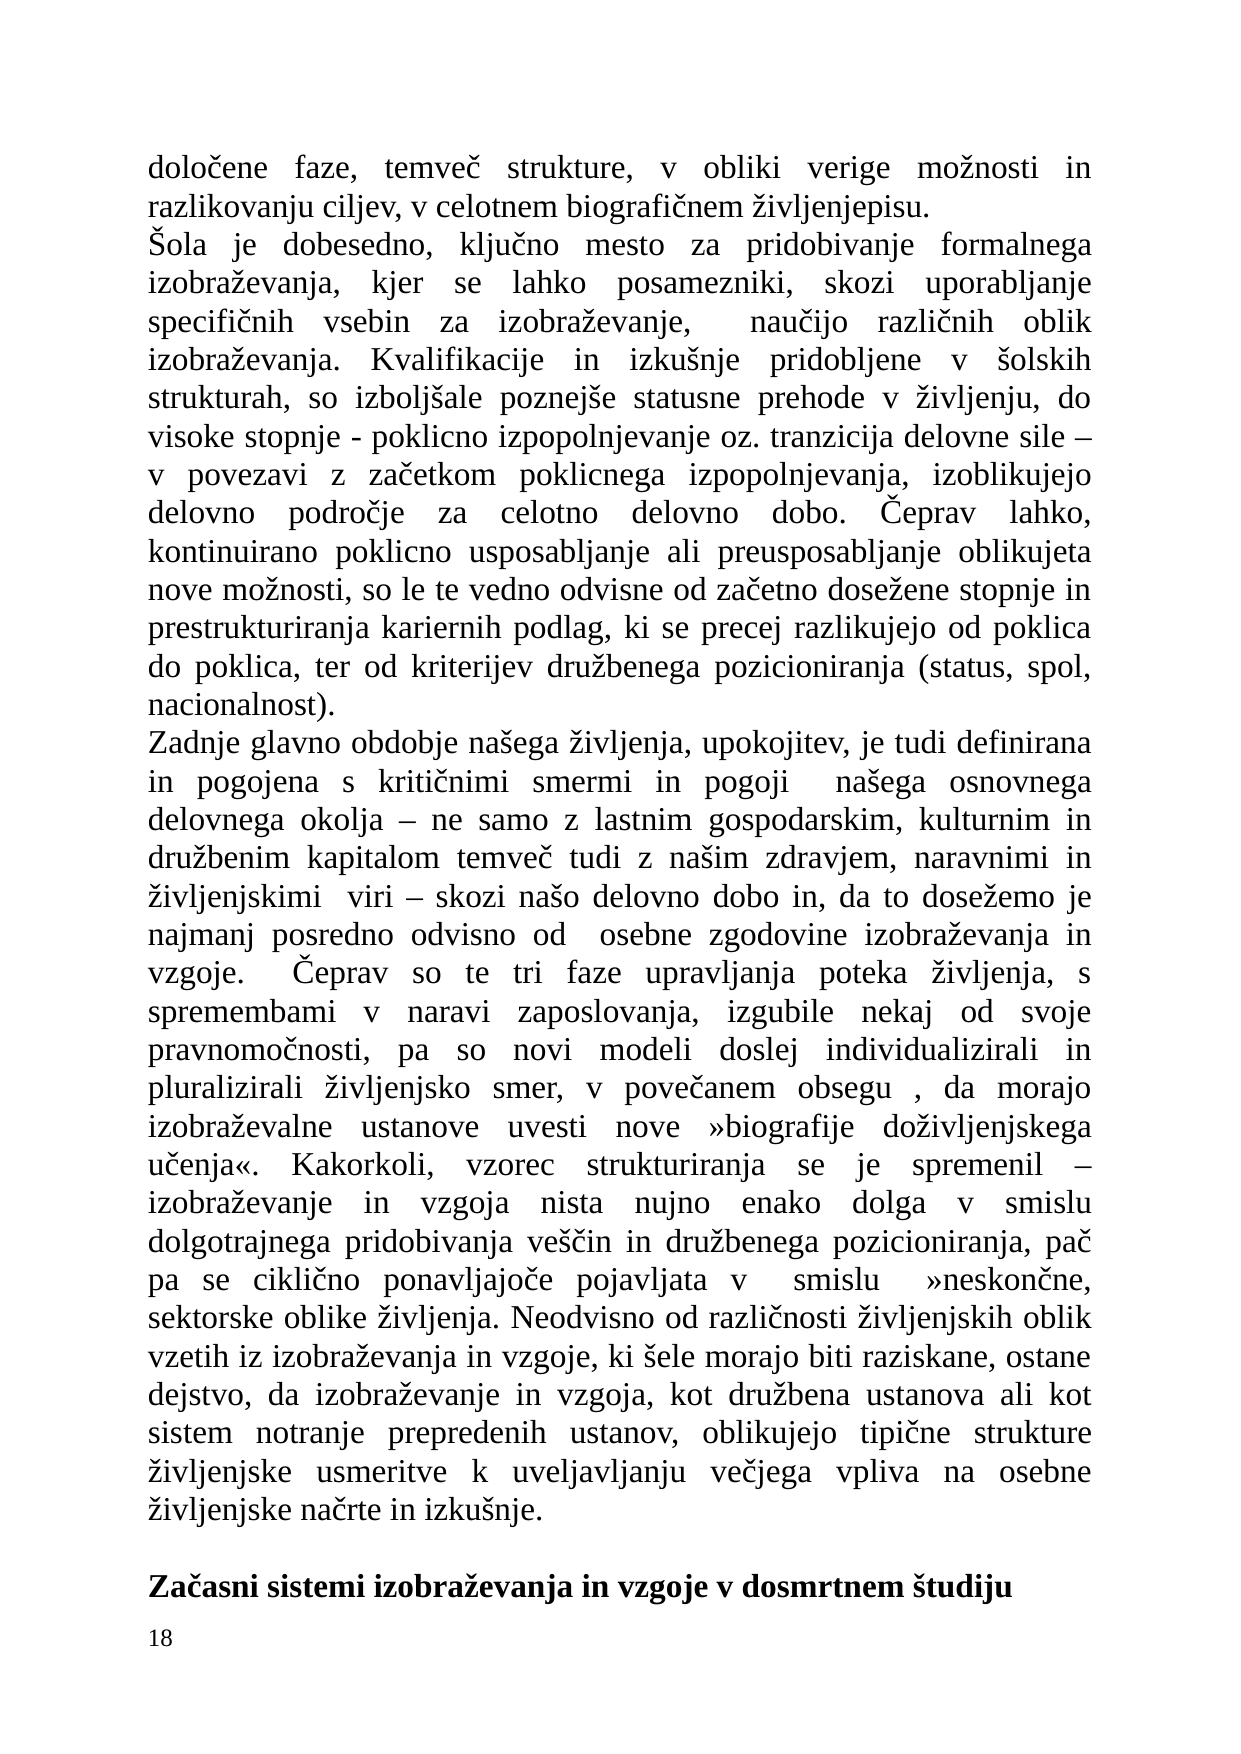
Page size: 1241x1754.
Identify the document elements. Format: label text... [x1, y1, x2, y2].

text Šola je dobesedno, ključno mesto za pridobivanje formalnega izobraževanja, kjer se lahko posamezniki, skozi uporabljanje specifičnih vsebin za izobraževanje, naučijo različnih oblik izobraževanja. Kvalifikacije in izkušnje pridobljene v šolskih strukturah, so izboljšale poznejše statusne prehode v življenju, do visoke stopnje - poklicno izpopolnjevanje oz. tranzicija delovne sile – v povezavi z začetkom poklicnega izpopolnjevanja, izoblikujejo delovno področje za celotno delovno dobo. Čeprav lahko, kontinuirano poklicno usposabljanje ali preusposabljanje oblikujeta nove možnosti, so le te vedno odvisne od začetno dosežene stopnje in prestrukturiranja kariernih podlag, ki se precej razlikujejo od poklica do poklica, ter od kriterijev družbenega pozicioniranja (status, spol, nacionalnost). [148, 224, 1093, 723]
text določene faze, temveč strukture, v obliki verige možnosti in razlikovanju ciljev, v celotnem biografičnem življenjepisu. [148, 148, 1093, 224]
text Začasni sistemi izobraževanja in vzgoje v dosmrtnem študiju [148, 1566, 1093, 1604]
text Zadnje glavno obdobje našega življenja, upokojitev, je tudi definirana in pogojena s kritičnimi smermi in pogoji našega osnovnega delovnega okolja – ne samo z lastnim gospodarskim, kulturnim in družbenim kapitalom temveč tudi z našim zdravjem, naravnimi in življenjskimi viri – skozi našo delovno dobo in, da to dosežemo je najmanj posredno odvisno od osebne zgodovine izobraževanja in vzgoje. Čeprav so te tri faze upravljanja poteka življenja, s spremembami v naravi zaposlovanja, izgubile nekaj od svoje pravnomočnosti, pa so novi modeli doslej individualizirali in pluralizirali življenjsko smer, v povečanem obsegu , da morajo izobraževalne ustanove uvesti nove »biografije doživljenjskega učenja«. Kakorkoli, vzorec strukturiranja se je spremenil – izobraževanje in vzgoja nista nujno enako dolga v smislu dolgotrajnega pridobivanja veščin in družbenega pozicioniranja, pač pa se ciklično ponavljajoče pojavljata v smislu »neskončne, sektorske oblike življenja. Neodvisno od različnosti življenjskih oblik vzetih iz izobraževanja in vzgoje, ki šele morajo biti raziskane, ostane dejstvo, da izobraževanje in vzgoja, kot družbena ustanova ali kot sistem notranje prepredenih ustanov, oblikujejo tipične strukture življenjske usmeritve k uveljavljanju večjega vpliva na osebne življenjske načrte in izkušnje. [148, 723, 1093, 1528]
